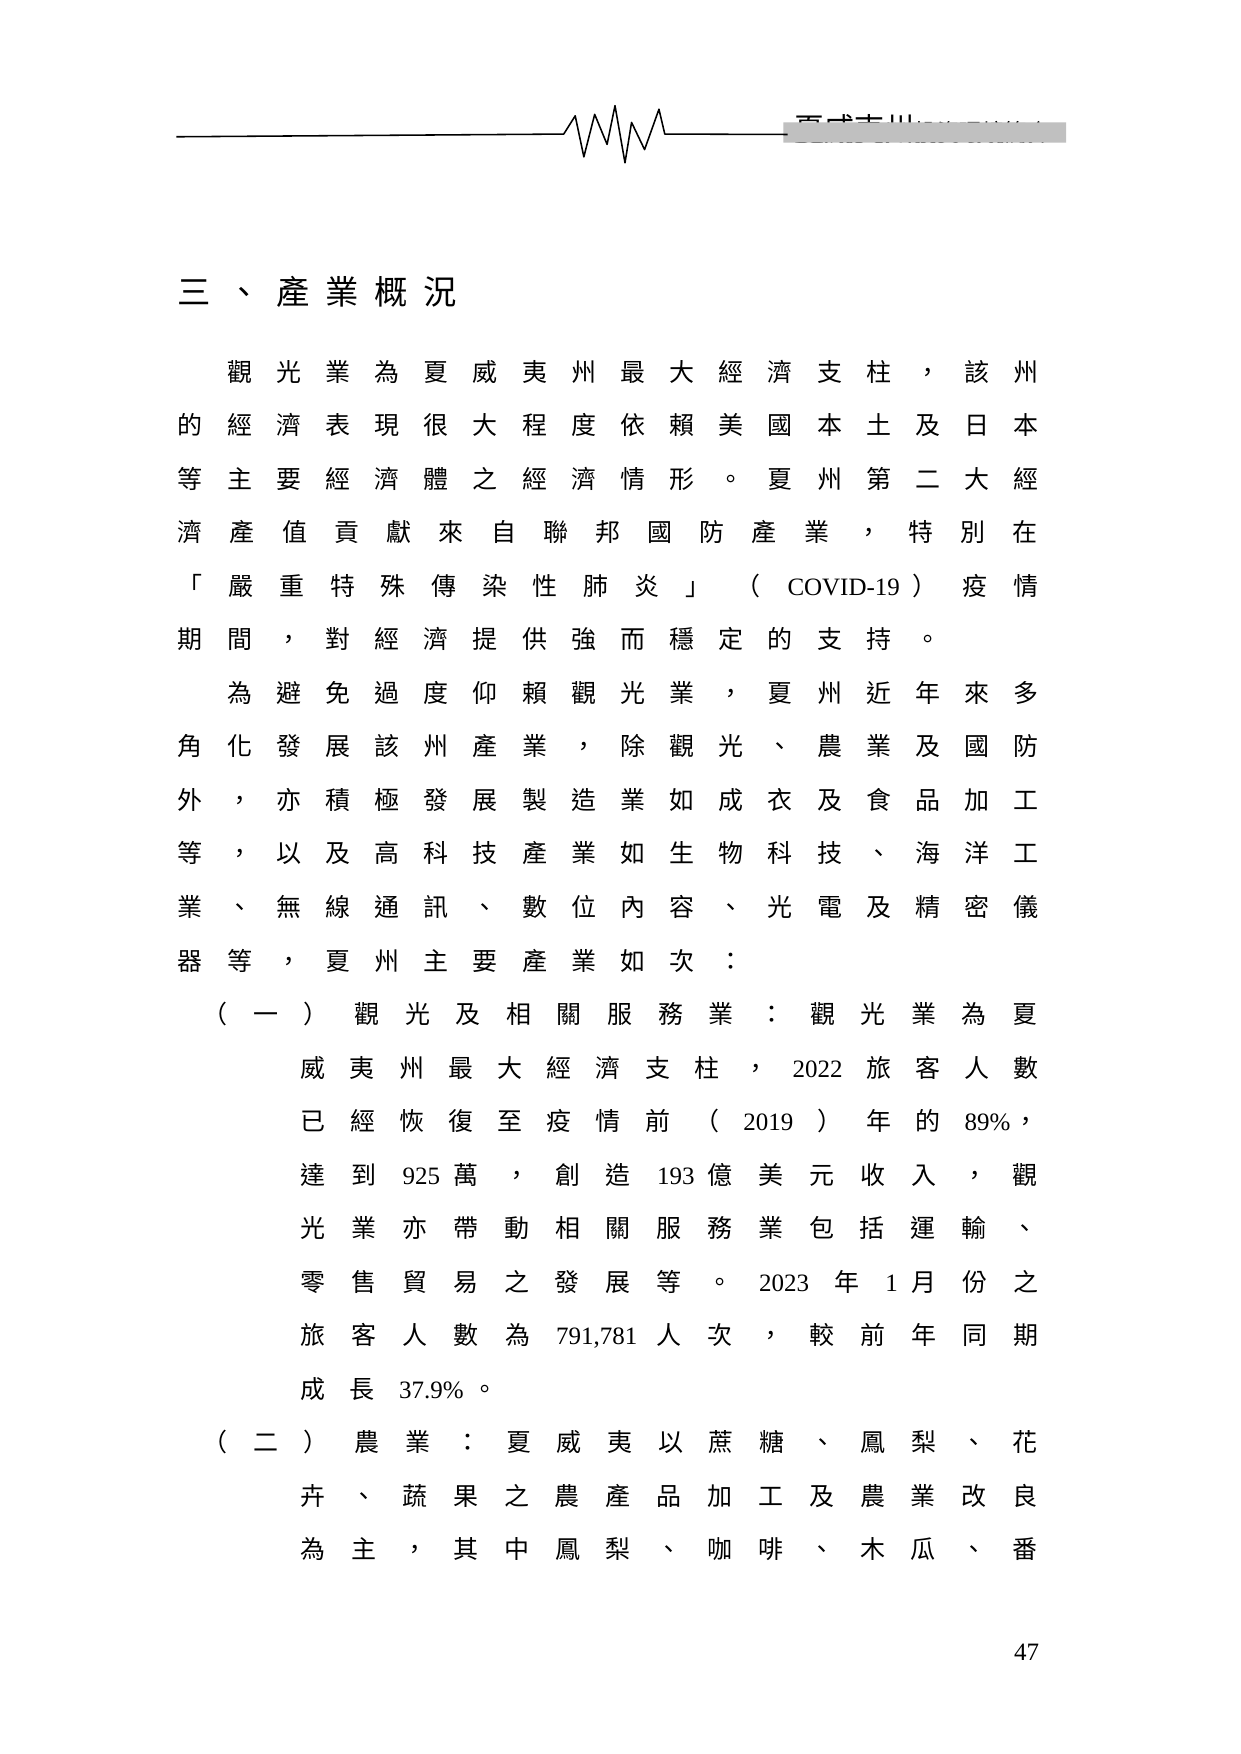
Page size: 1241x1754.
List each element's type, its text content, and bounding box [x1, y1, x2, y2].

text 三、產業概況 [178, 263, 1063, 317]
text （一）觀光及相關服務業：觀光業為夏威夷州最大經濟支柱，2022旅客人數已經恢復至疫情前（2019）年的89%，達到925萬，創造193億美元收入，觀光業亦帶動相關服務業包括運輸、零售貿易之發展等。2023年1月份之旅客人數為791,781人次，較前年同期成長37.9%。 [202, 986, 1063, 1414]
text 觀光業為夏威夷州最大經濟支柱，該州的經濟表現很大程度依賴美國本土及日本等主要經濟體之經濟情形。夏州第二大經濟產值貢獻來自聯邦國防產業，特別在「嚴重特殊傳染性肺炎」（COVID-19）疫情期間，對經濟提供強而穩定的支持。 [178, 343, 1063, 664]
text 為避免過度仰賴觀光業，夏州近年來多角化發展該州產業，除觀光、農業及國防外，亦積極發展製造業如成衣及食品加工等，以及高科技產業如生物科技、海洋工業、無線通訊、數位內容、光電及精密儀器等，夏州主要產業如次： [178, 664, 1063, 986]
text （二）農業：夏威夷以蔗糖、鳳梨、花卉、蔬果之農產品加工及農業改良為主，其中鳳梨、咖啡、木瓜、番 [202, 1414, 1063, 1575]
